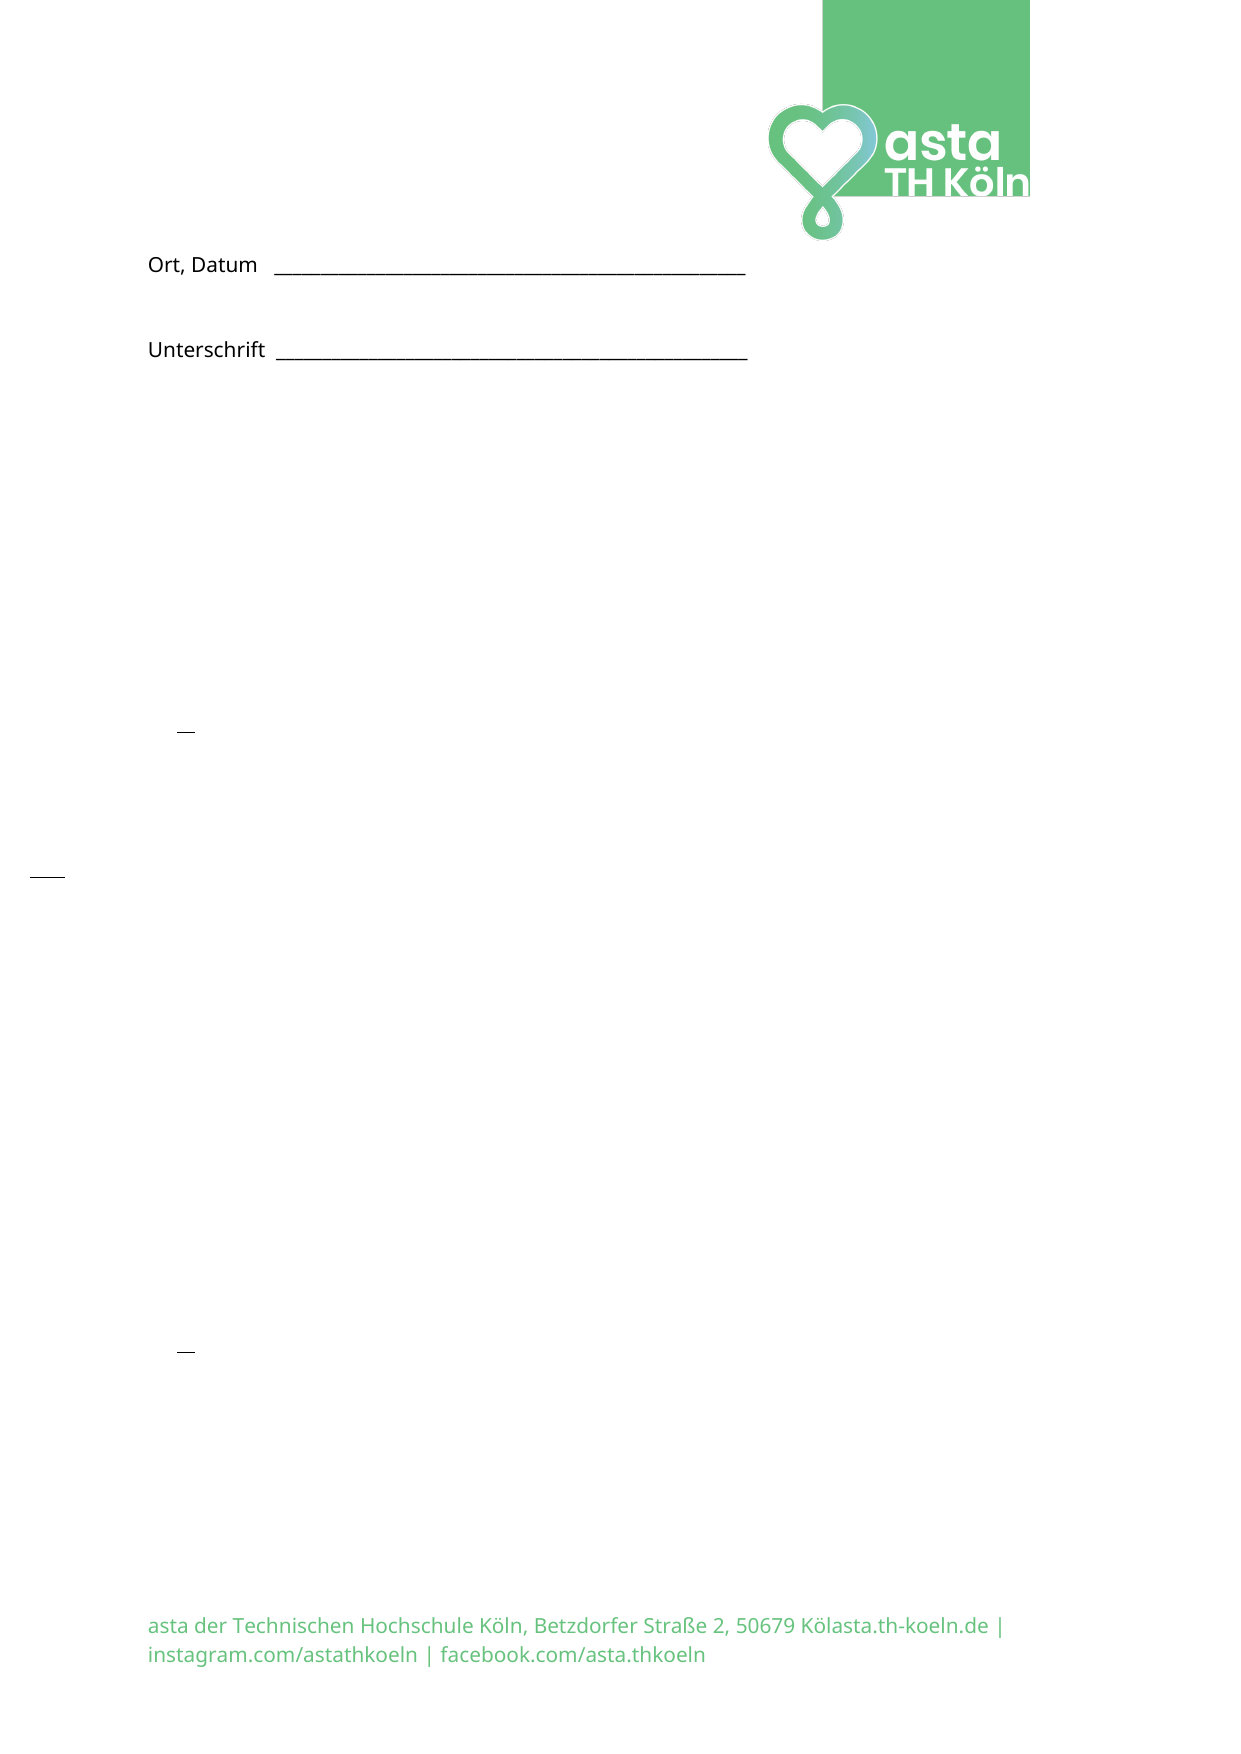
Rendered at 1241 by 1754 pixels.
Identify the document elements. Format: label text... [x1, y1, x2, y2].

picture [767, 0, 1030, 241]
text Ort, Datum ___________________________________________________ [148, 250, 1093, 278]
text Unterschrift ___________________________________________________ [148, 335, 1093, 363]
